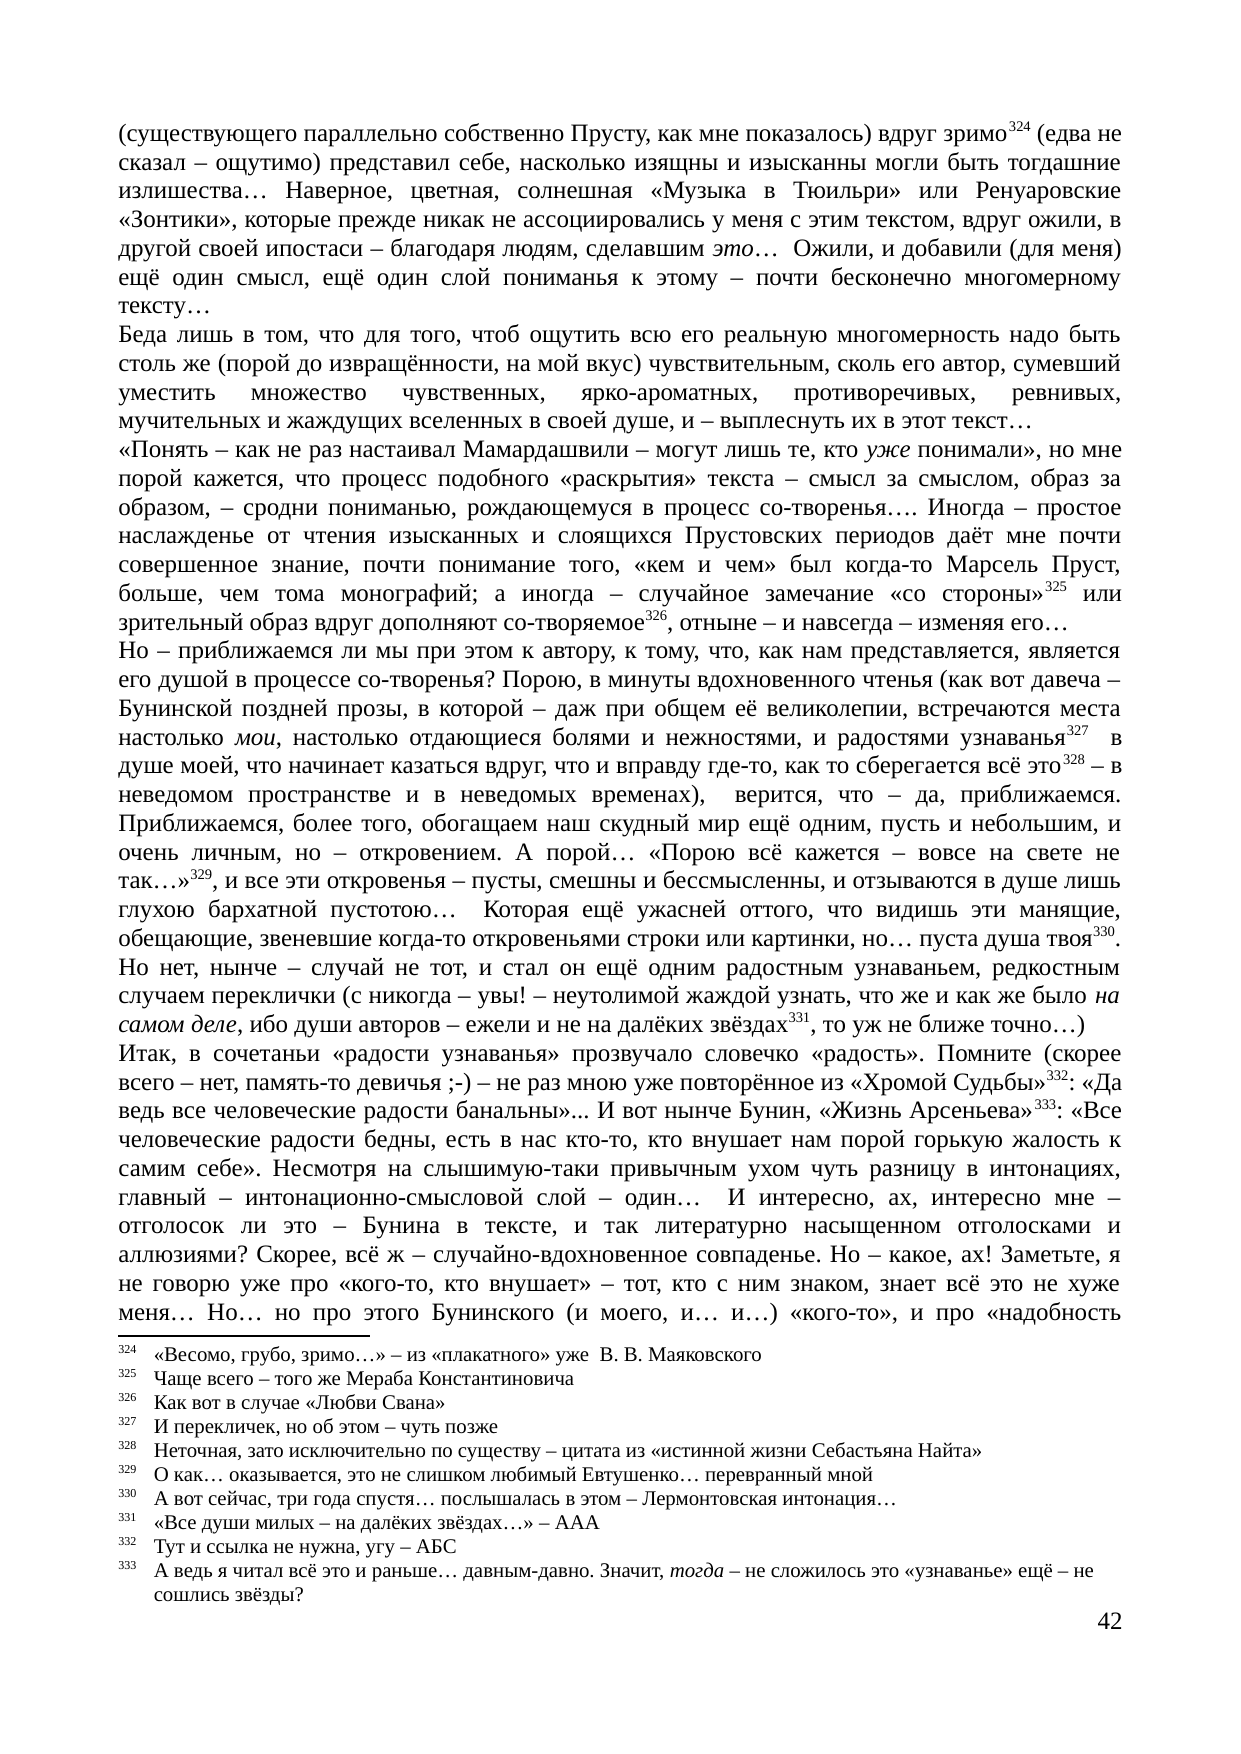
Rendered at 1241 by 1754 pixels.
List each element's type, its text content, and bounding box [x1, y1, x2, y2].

text (существующего параллельно собственно Прусту, как мне показалось) вдруг зримо (едва не сказал – ощутимо) представил себе, насколько изящны и изысканны могли быть тогдашние излишества… Наверное, цветная, солнешная «Музыка в Тюильри» или Ренуаровские «Зонтики», которые прежде никак не ассоциировались у меня с этим текстом, вдруг ожили, в другой своей ипостаси – благодаря людям, сделавшим это… Ожили, и добавили (для меня) ещё один смысл, ещё один слой пониманья к этому – почти бесконечно многомерному тексту… [118, 118, 1122, 319]
text Неточная, зато исключительно по существу – цитата из «истинной жизни Себастьяна Найта» [118, 1438, 1122, 1462]
text О как… оказывается, это не слишком любимый Евтушенко… перевранный мной [118, 1462, 1122, 1486]
text Беда лишь в том, что для того, чтоб ощутить всю его реальную многомерность надо быть столь же (порой до извращённости, на мой вкус) чувствительным, сколь его автор, сумевший уместить множество чувственных, ярко-ароматных, противоречивых, ревнивых, мучительных и жаждущих вселенных в своей душе, и – выплеснуть их в этот текст… [118, 319, 1122, 434]
text А вот сейчас, три года спустя… послышалась в этом – Лермонтовская интонация… [118, 1486, 1122, 1510]
text Чаще всего – того же Мераба Константиновича [118, 1366, 1122, 1390]
text «Все души милых – на далёких звёздах…» – ААА [118, 1510, 1122, 1534]
text «Понять – как не раз настаивал Мамардашвили – могут лишь те, кто уже понимали», но мне порой кажется, что процесс подобного «раскрытия» текста – смысл за смыслом, образ за образом, – сродни пониманью, рождающемуся в процесс со-творенья…. Иногда – простое наслажденье от чтения изысканных и слоящихся Прустовских периодов даёт мне почти совершенное знание, почти понимание того, «кем и чем» был когда-то Марсель Пруст, больше, чем тома монографий; а иногда – случайное замечание «со стороны» или зрительный образ вдруг дополняют со-творяемое, отныне – и навсегда – изменяя его… [118, 434, 1122, 636]
text Как вот в случае «Любви Свана» [118, 1390, 1122, 1414]
text Но – приближаемся ли мы при этом к автору, к тому, что, как нам представляется, является его душой в процессе со-творенья? Порою, в минуты вдохновенного чтенья (как вот давеча – Бунинской поздней прозы, в которой – даж при общем её великолепии, встречаются места настолько мои, настолько отдающиеся болями и нежностями, и радостями узнаванья в душе моей, что начинает казаться вдруг, что и вправду где-то, как то сберегается всё это – в неведомом пространстве и в неведомых временах), верится, что – да, приближаемся. Приближаемся, более того, обогащаем наш скудный мир ещё одним, пусть и небольшим, и очень личным, но – откровением. А порой… «Порою всё кажется – вовсе на свете не так…», и все эти откровенья – пусты, смешны и бессмысленны, и отзываются в душе лишь глухою бархатной пустотою… Которая ещё ужасней оттого, что видишь эти манящие, обещающие, звеневшие когда-то откровеньями строки или картинки, но… пуста душа твоя. [118, 636, 1122, 952]
text Тут и ссылка не нужна, угу – АБС [118, 1534, 1122, 1558]
text И перекличек, но об этом – чуть позже [118, 1414, 1122, 1438]
text «Весомо, грубо, зримо…» – из «плакатного» уже В. В. Маяковского [118, 1342, 1122, 1366]
text А ведь я читал всё это и раньше… давным-давно. Значит, тогда – не сложилось это «узнаванье» ещё – не сошлись звёзды? [118, 1558, 1122, 1606]
text Итак, в сочетаньи «радости узнаванья» прозвучало словечко «радость». Помните (скорее всего – нет, память-то девичья ;-) – не раз мною уже повторённое из «Хромой Судьбы»: «Да ведь все человеческие радости банальны»... И вот нынче Бунин, «Жизнь Арсеньева»: «Все человеческие радости бедны, есть в нас кто-то, кто внушает нам порой горькую жалость к самим себе». Несмотря на слышимую-таки привычным ухом чуть разницу в интонациях, главный – интонационно-смысловой слой – один… И интересно, ах, интересно мне – отголосок ли это – Бунина в тексте, и так литературно насыщенном отголосками и аллюзиями? Скорее, всё ж – случайно-вдохновенное совпаденье. Но – какое, ах! Заметьте, я не говорю уже про «кого-то, кто внушает» – тот, кто с ним знаком, знает всё это не хуже меня… Но… но про этого Бунинского (и моего, и… и…) «кого-то», и про «надобность [118, 1038, 1122, 1326]
text Но нет, нынче – случай не тот, и стал он ещё одним радостным узнаваньем, редкостным случаем переклички (с никогда – увы! – неутолимой жаждой узнать, что же и как же было на самом деле, ибо души авторов – ежели и не на далёких звёздах, то уж не ближе точно…) [118, 952, 1122, 1038]
